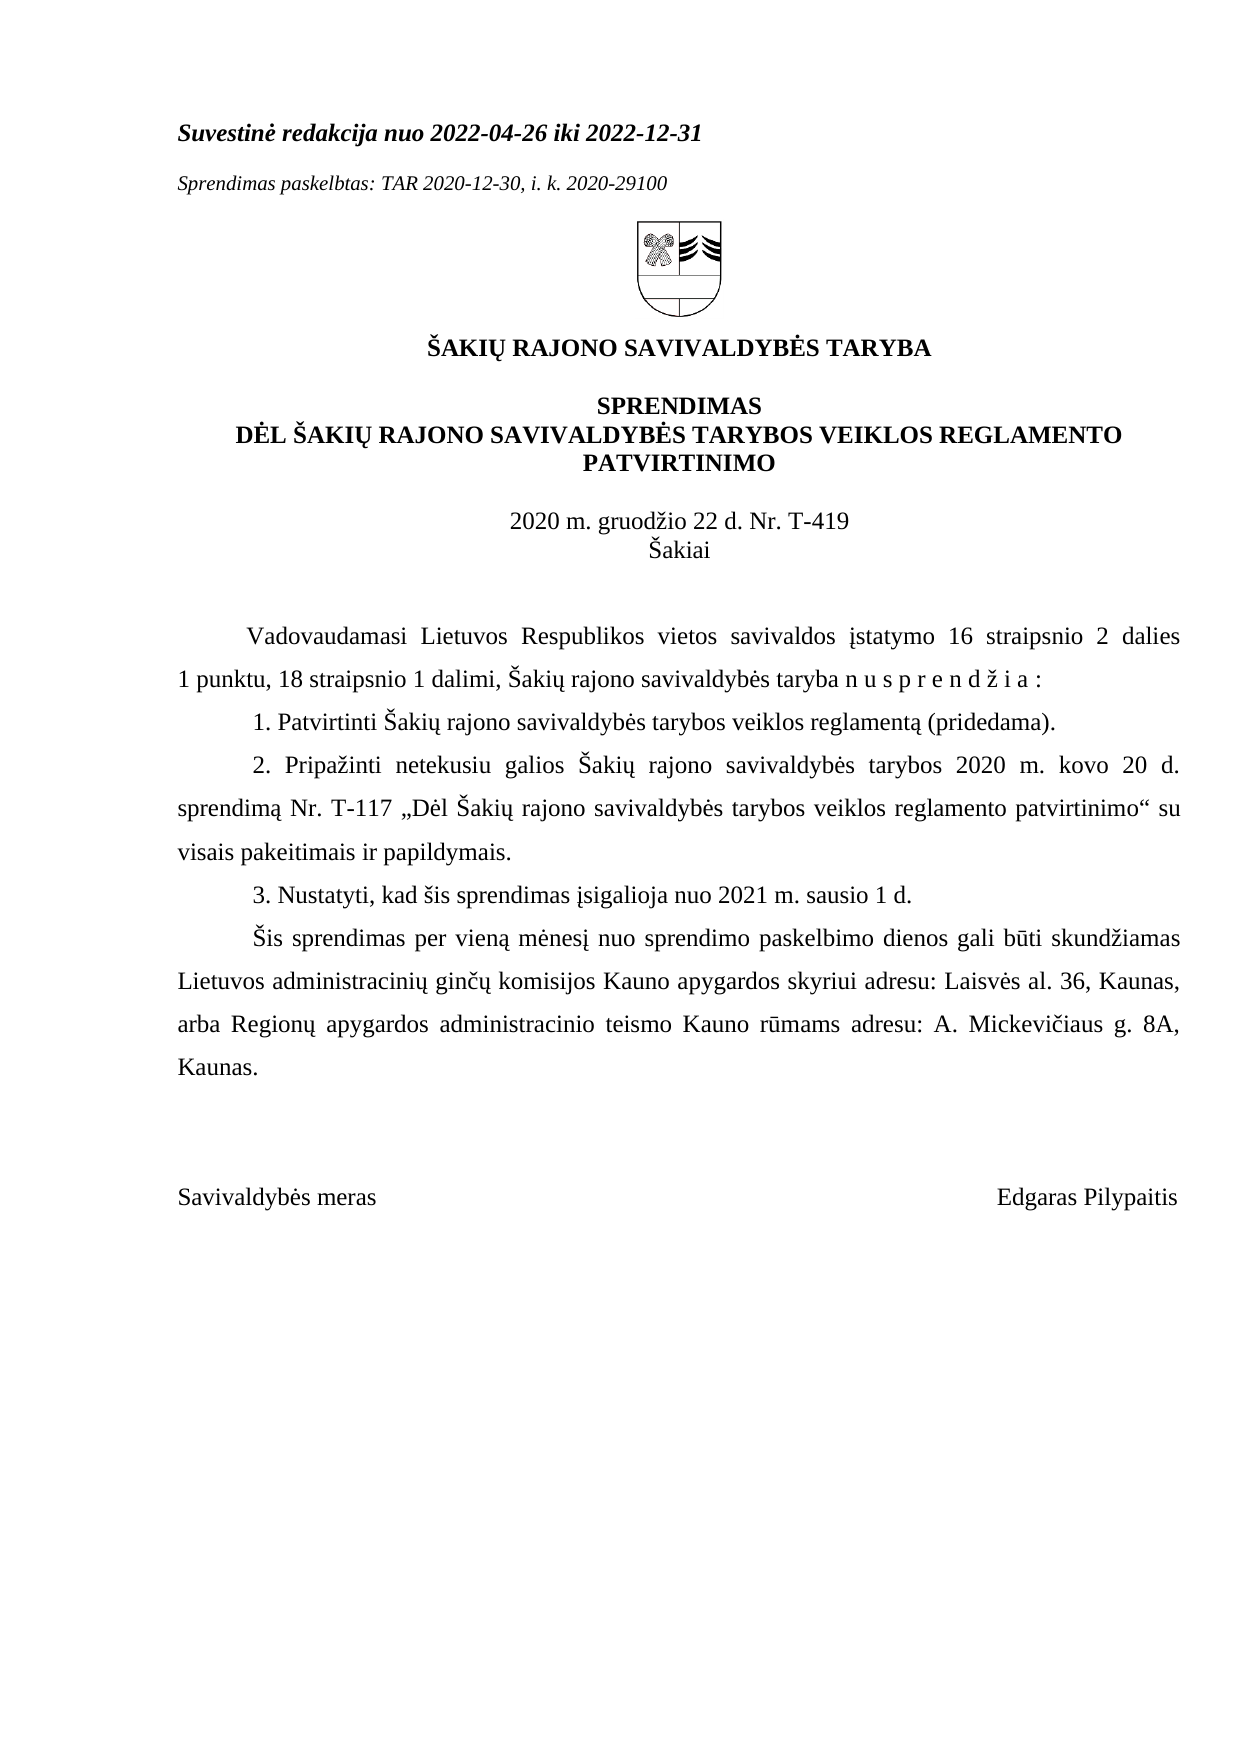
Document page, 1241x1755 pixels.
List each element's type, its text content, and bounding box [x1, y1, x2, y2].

text Savivaldybės meras Edgaras Pilypaitis [177, 1182, 1181, 1210]
text SPRENDIMAS [177, 391, 1181, 420]
text Šakiai [177, 535, 1181, 563]
text DĖL ŠAKIŲ RAJONO SAVIVALDYBĖS TARYBOS VEIKLOS REGLAMENTO PATVIRTINIMO [177, 420, 1181, 477]
text 1. Patvirtinti Šakių rajono savivaldybės tarybos veiklos reglamentą (pridedama). [177, 707, 1181, 736]
text Vadovaudamasi Lietuvos Respublikos vietos savivaldos įstatymo 16 straipsnio 2 dalies 1 punktu, 18 straipsnio 1 dalimi, Šakių rajono savivaldybės taryba nusprendžia: [177, 621, 1181, 693]
text Šis sprendimas per vieną mėnesį nuo sprendimo paskelbimo dienos gali būti skundžiamas Lietuvos administracinių ginčų komisijos Kauno apygardos skyriui adresu: Laisvės al. 36, Kaunas, arba Regionų apygardos administracinio teismo Kauno rūmams adresu: A. Mickevičiaus g. 8A, Kaunas. [177, 923, 1181, 1081]
text ŠAKIŲ RAJONO SAVIVALDYBĖS TARYBA [177, 333, 1181, 362]
text 2020 m. gruodžio 22 d. Nr. T-419 [177, 506, 1181, 535]
text Sprendimas paskelbtas: TAR 2020-12-30, i. k. 2020-29100 [177, 171, 1181, 195]
text 3. Nustatyti, kad šis sprendimas įsigalioja nuo 2021 m. sausio 1 d. [177, 880, 1181, 908]
text 2. Pripažinti netekusiu galios Šakių rajono savivaldybės tarybos 2020 m. kovo 20 d. sprendimą Nr. T-117 „Dėl Šakių rajono savivaldybės tarybos veiklos reglamento patvirtinimo“ su visais pakeitimais ir papildymais. [177, 750, 1181, 865]
text Suvestinė redakcija nuo 2022-04-26 iki 2022-12-31 [177, 118, 1181, 147]
